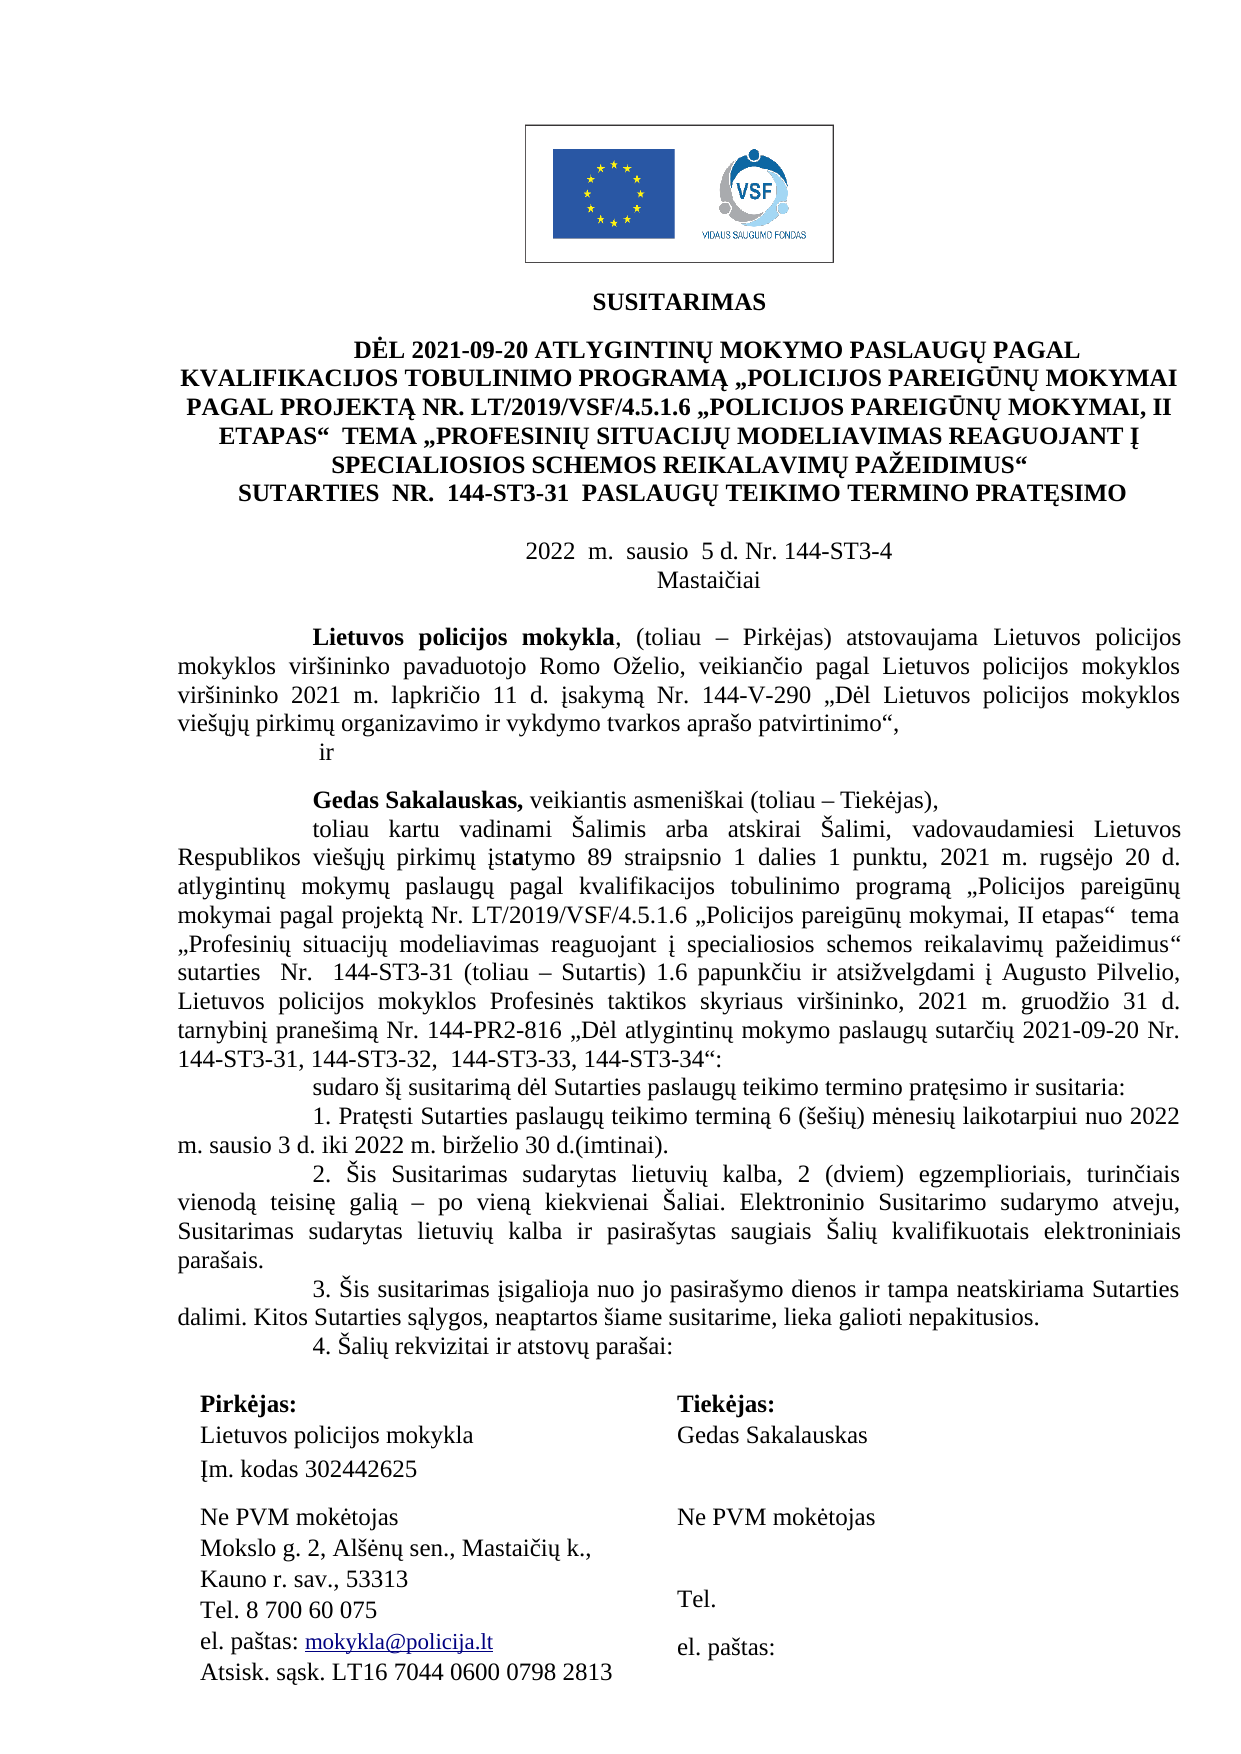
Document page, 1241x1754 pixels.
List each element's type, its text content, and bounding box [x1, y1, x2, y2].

table_cell Ne PVM mokėtojas Tel. el. paštas: [654, 1502, 1131, 1688]
text Lietuvos policijos mokykla, (toliau – Pirkėjas) atstovaujama Lietuvos policijos mokyklos viršininko pavaduotojo Romo Oželio, veikiančio pagal Lietuvos policijos mokyklos viršininko 2021 m. lapkričio 11 d. įsakymą Nr. 144-V-290 „Dėl Lietuvos policijos mokyklos viešųjų pirkimų organizavimo ir vykdymo tvarkos aprašo patvirtinimo“, [177, 622, 1181, 737]
text 2022 m. sausio 5 d. Nr. 144-ST3-4 [177, 536, 1181, 565]
text 2. Šis Susitarimas sudarytas lietuvių kalba, 2 (dviem) egzemplioriais, turinčiais vienodą teisinę galią – po vieną kiekvienai Šaliai. Elektroninio Susitarimo sudarymo atveju, Susitarimas sudarytas lietuvių kalba ir pasirašytas saugiais Šalių kvalifikuotais elektroniniais parašais. [177, 1159, 1181, 1274]
table_cell Gedas Sakalauskas [654, 1420, 1131, 1454]
text toliau kartu vadinami Šalimis arba atskirai Šalimi, vadovaudamiesi Lietuvos Respublikos viešųjų pirkimų įstatymo 89 straipsnio 1 dalies 1 punktu, 2021 m. rugsėjo 20 d. atlygintinų mokymų paslaugų pagal kvalifikacijos tobulinimo programą „Policijos pareigūnų mokymai pagal projektą Nr. LT/2019/VSF/4.5.1.6 „Policijos pareigūnų mokymai, II etapas“ tema „Profesinių situacijų modeliavimas reaguojant į specialiosios schemos reikalavimų pažeidimus“ sutarties Nr. 144-ST3-31 (toliau – Sutartis) 1.6 papunkčiu ir atsižvelgdami į Augusto Pilvelio, Lietuvos policijos mokyklos Profesinės taktikos skyriaus viršininko, 2021 m. gruodžio 31 d. tarnybinį pranešimą Nr. 144-PR2-816 „Dėl atlygintinų mokymo paslaugų sutarčių 2021-09-20 Nr. 144-ST3-31, 144-ST3-32, 144-ST3-33, 144-ST3-34“: [177, 814, 1181, 1072]
table_cell Lietuvos policijos mokykla [177, 1420, 654, 1454]
text sudaro šį susitarimą dėl Sutarties paslaugų teikimo termino pratęsimo ir susitaria: [177, 1072, 1181, 1101]
text SUSITARIMAS [177, 287, 1181, 316]
text 4. Šalių rekvizitai ir atstovų parašai: [177, 1331, 1181, 1360]
text ir [177, 737, 1181, 766]
table_header Tiekėjas: [654, 1389, 1131, 1420]
text SUTARTIES NR. 144-ST3-31 PASLAUGŲ TEIKIMO TERMINO PRATĘSIMO [177, 478, 1181, 507]
picture [513, 118, 845, 269]
text DĖL 2021-09-20 ATLYGINTINŲ MOKYMO PASLAUGŲ PAGAL KVALIFIKACIJOS TOBULINIMO PROGRAMĄ „POLICIJOS PAREIGŪNŲ MOKYMAI PAGAL PROJEKTĄ NR. LT/2019/VSF/4.5.1.6 „POLICIJOS PAREIGŪNŲ MOKYMAI, II ETAPAS“ TEMA „PROFESINIŲ SITUACIJŲ MODELIAVIMAS REAGUOJANT Į SPECIALIOSIOS SCHEMOS REIKALAVIMŲ PAŽEIDIMUS“ [177, 335, 1181, 478]
table_cell [654, 1454, 1131, 1502]
table_header Pirkėjas: [177, 1389, 654, 1420]
text Mastaičiai [177, 565, 1181, 593]
text 1. Pratęsti Sutarties paslaugų teikimo terminą 6 (šešių) mėnesių laikotarpiui nuo 2022 m. sausio 3 d. iki 2022 m. birželio 30 d.(imtinai). [177, 1101, 1181, 1159]
table_cell Ne PVM mokėtojas Mokslo g. 2, Alšėnų sen., Mastaičių k., Kauno r. sav., 53313 Tel. 8 700 60 075 el. paštas: mokykla@policija.lt Atsisk. sąsk. LT16 7044 0600 0798 2813 [177, 1502, 654, 1688]
table_cell Įm. kodas 302442625 [177, 1454, 654, 1502]
text Gedas Sakalauskas, veikiantis asmeniškai (toliau – Tiekėjas), [177, 785, 1181, 814]
text 3. Šis susitarimas įsigalioja nuo jo pasirašymo dienos ir tampa neatskiriama Sutarties dalimi. Kitos Sutarties sąlygos, neaptartos šiame susitarime, lieka galioti nepakitusios. [177, 1274, 1181, 1331]
